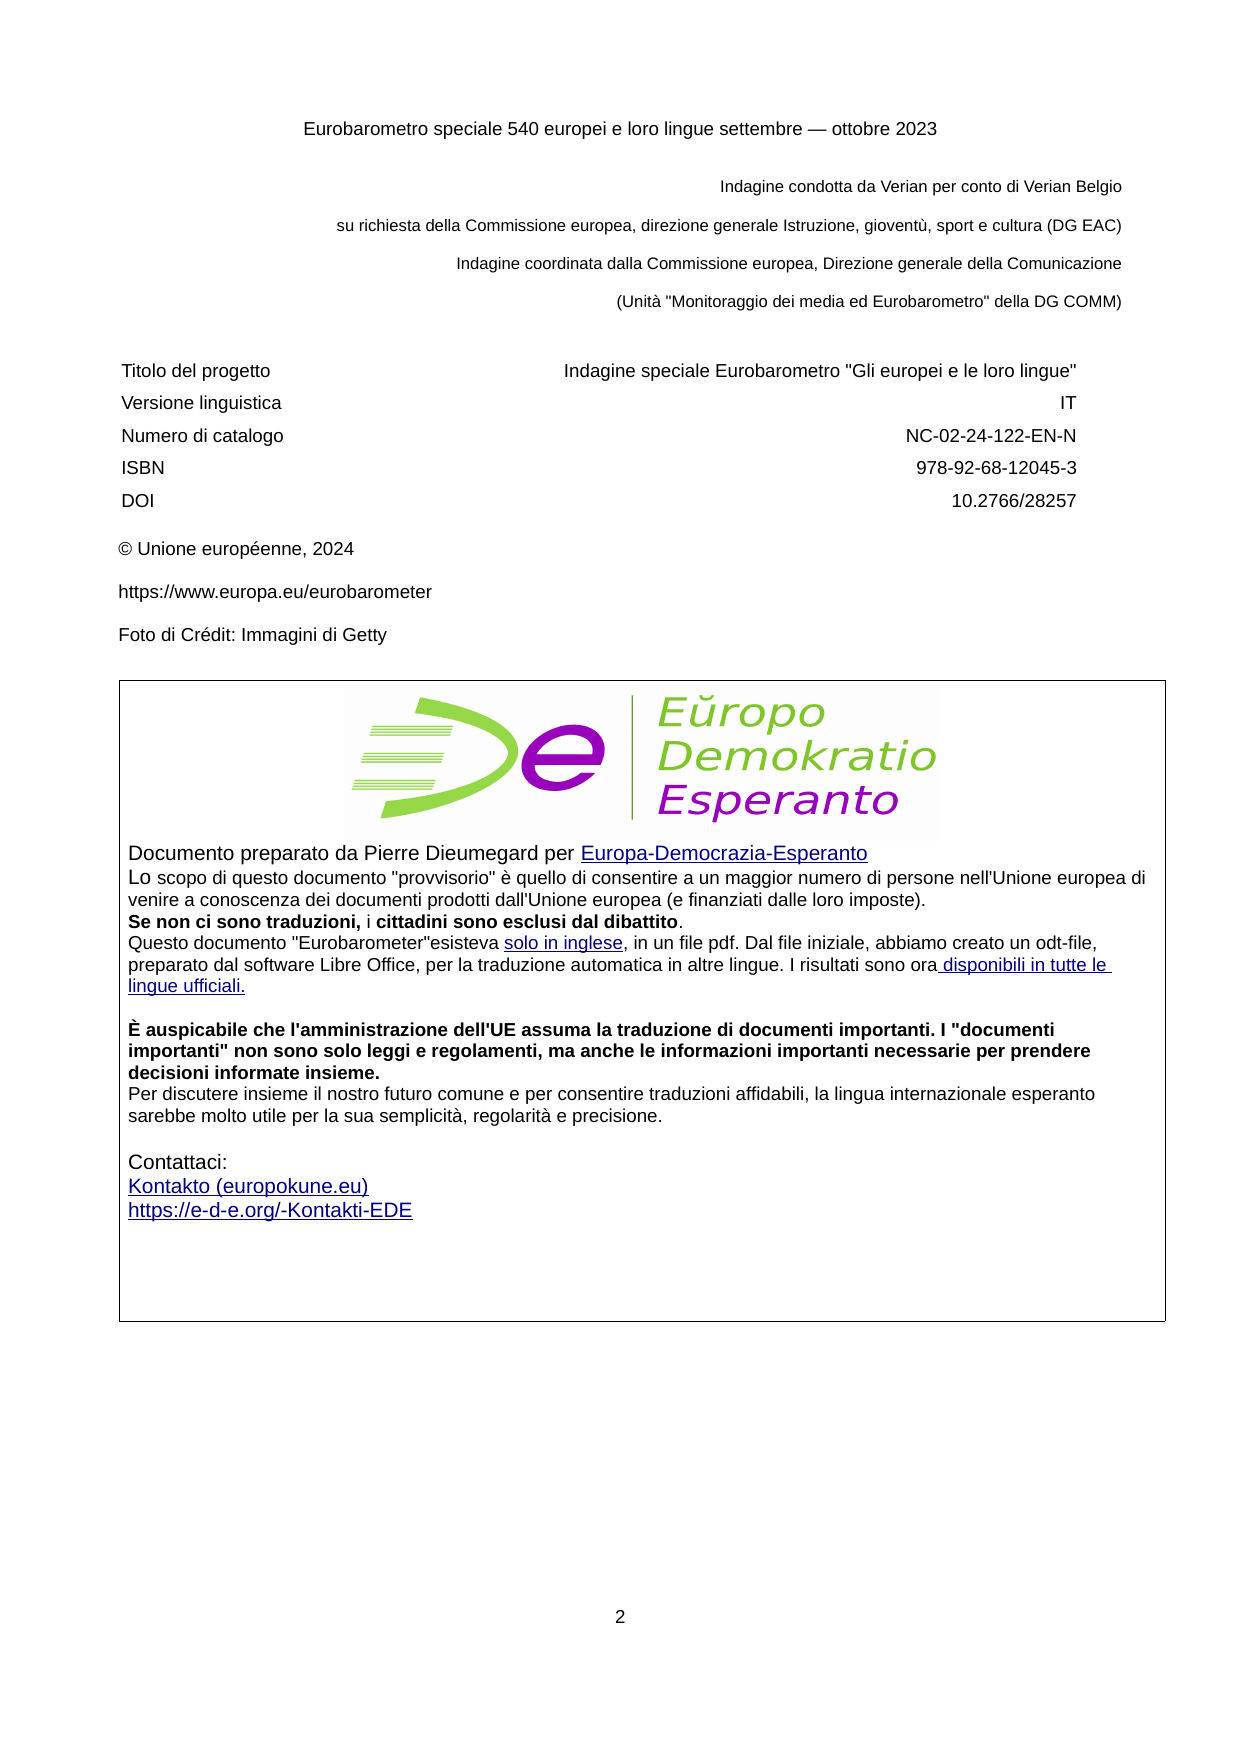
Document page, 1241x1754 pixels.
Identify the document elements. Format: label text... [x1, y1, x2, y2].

table_cell [327, 419, 466, 452]
text Indagine coordinata dalla Commissione europea, Direzione generale della Comunicazione [118, 254, 1122, 273]
text Documento preparato da Pierre Dieumegard per Europa-Democrazia-Esperanto [128, 688, 1156, 865]
table_cell [327, 484, 466, 516]
table_cell Versione linguistica [118, 387, 327, 419]
table_cell IT [466, 387, 1079, 419]
text Contattaci: [128, 1150, 1156, 1174]
table_cell [327, 387, 466, 419]
text © Unione européenne, 2024 [118, 538, 1122, 559]
picture [343, 688, 941, 841]
text È auspicabile che l'amministrazione dell'UE assuma la traduzione di documenti importanti. I "documenti importanti" non sono solo leggi e regolamenti, ma anche le informazioni importanti necessarie per prendere decisioni informate insieme. [128, 1018, 1156, 1083]
table_cell 10.2766/28257 [466, 484, 1079, 516]
table_cell DOI [118, 484, 327, 516]
table_header Indagine speciale Eurobarometro "Gli europei e le loro lingue" [466, 354, 1079, 387]
text Foto di Crédit: Immagini di Getty [118, 624, 1122, 646]
text Questo documento "Eurobarometer"esisteva solo in inglese, in un file pdf. Dal file iniziale, abbiamo creato un odt-file, preparato dal software Libre Office, per la traduzione automatica in altre lingue. I risultati sono ora disponibili in tutte le lingue ufficiali. [128, 932, 1156, 997]
text Indagine condotta da Verian per conto di Verian Belgio [118, 177, 1122, 196]
text https://www.europa.eu/eurobarometer [118, 581, 1122, 603]
table_cell ISBN [118, 452, 327, 484]
table_cell [327, 452, 466, 484]
text su richiesta della Commissione europea, direzione generale Istruzione, gioventù, sport e cultura (DG EAC) [118, 215, 1122, 234]
text Kontakto (europokune.eu) [128, 1174, 1156, 1198]
text Per discutere insieme il nostro futuro comune e per consentire traduzioni affidabili, la lingua internazionale esperanto sarebbe molto utile per la sua semplicità, regolarità e precisione. [128, 1083, 1156, 1126]
text Se non ci sono traduzioni, i cittadini sono esclusi dal dibattito. [128, 911, 1156, 932]
text Lo scopo di questo documento "provvisorio" è quello di consentire a un maggior numero di persone nell'Unione europea di venire a conoscenza dei documenti prodotti dall'Unione europea (e finanziati dalle loro imposte). [128, 865, 1156, 911]
table_cell NC-02-24-122-EN-N [466, 419, 1079, 452]
table_cell Numero di catalogo [118, 419, 327, 452]
table_header Titolo del progetto [118, 354, 327, 387]
text https://e-d-e.org/-Kontakti-EDE [128, 1198, 1156, 1222]
table_cell 978-92-68-12045-3 [466, 452, 1079, 484]
table_header [327, 354, 466, 387]
text (Unità "Monitoraggio dei media ed Eurobarometro" della DG COMM) [118, 292, 1122, 311]
